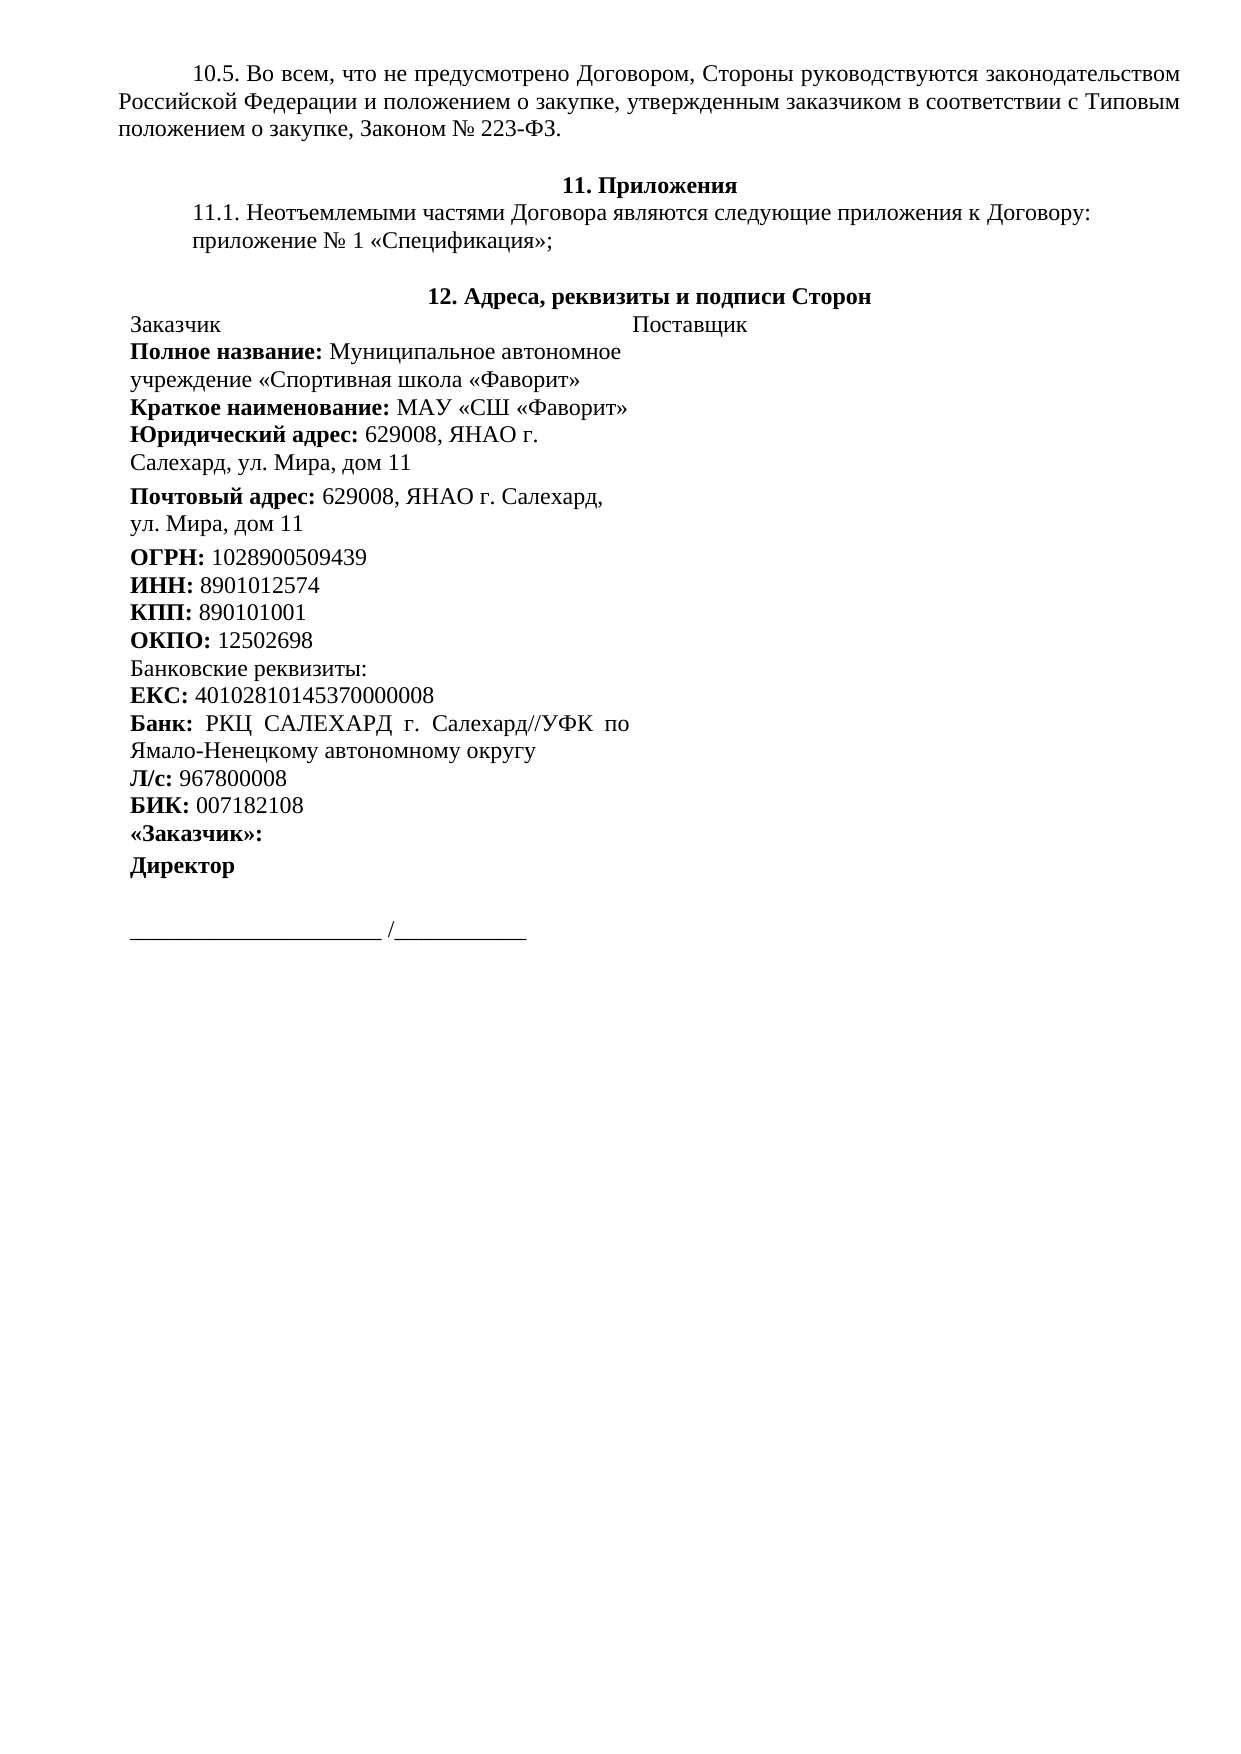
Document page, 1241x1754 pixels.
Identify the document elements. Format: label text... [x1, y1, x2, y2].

text 11.1. Неотъемлемыми частями Договора являются следующие приложения к Договору: [118, 198, 1181, 226]
text 12. Адреса, реквизиты и подписи Сторон [118, 282, 1181, 310]
text 11. Приложения [118, 171, 1181, 198]
table_header Заказчик Полное название: Муниципальное автономное учреждение «Спортивная школа «Фаворит» Краткое наименование: МАУ «СШ «Фаворит» Юридический адрес: 629008, ЯНАО г. Салехард, ул. Мира, дом 11 Почтовый адрес: 629008, ЯНАО г. Салехард, ул. Мира, дом 11 ОГРН: 1028900509439 ИНН: 8901012574 КПП: 890101001 ОКПО: 12502698 Банковские реквизиты: ЕКС: 40102810145370000008 Банк: РКЦ САЛЕХАРД г. Салехард//УФК по Ямало-Ненецкому автономному округу Л/с: 967800008 БИК: 007182108 «Заказчик»: Директор _____________________ /___________ [129, 310, 631, 980]
text 10.5. Во всем, что не предусмотрено Договором, Стороны руководствуются законодательством Российской Федерации и положением о закупке, утвержденным заказчиком в соответствии с Типовым положением о закупке, Законом № 223-ФЗ. [118, 59, 1181, 142]
table_header Поставщик [631, 310, 1162, 980]
text приложение № 1 «Спецификация»; [118, 226, 1181, 253]
